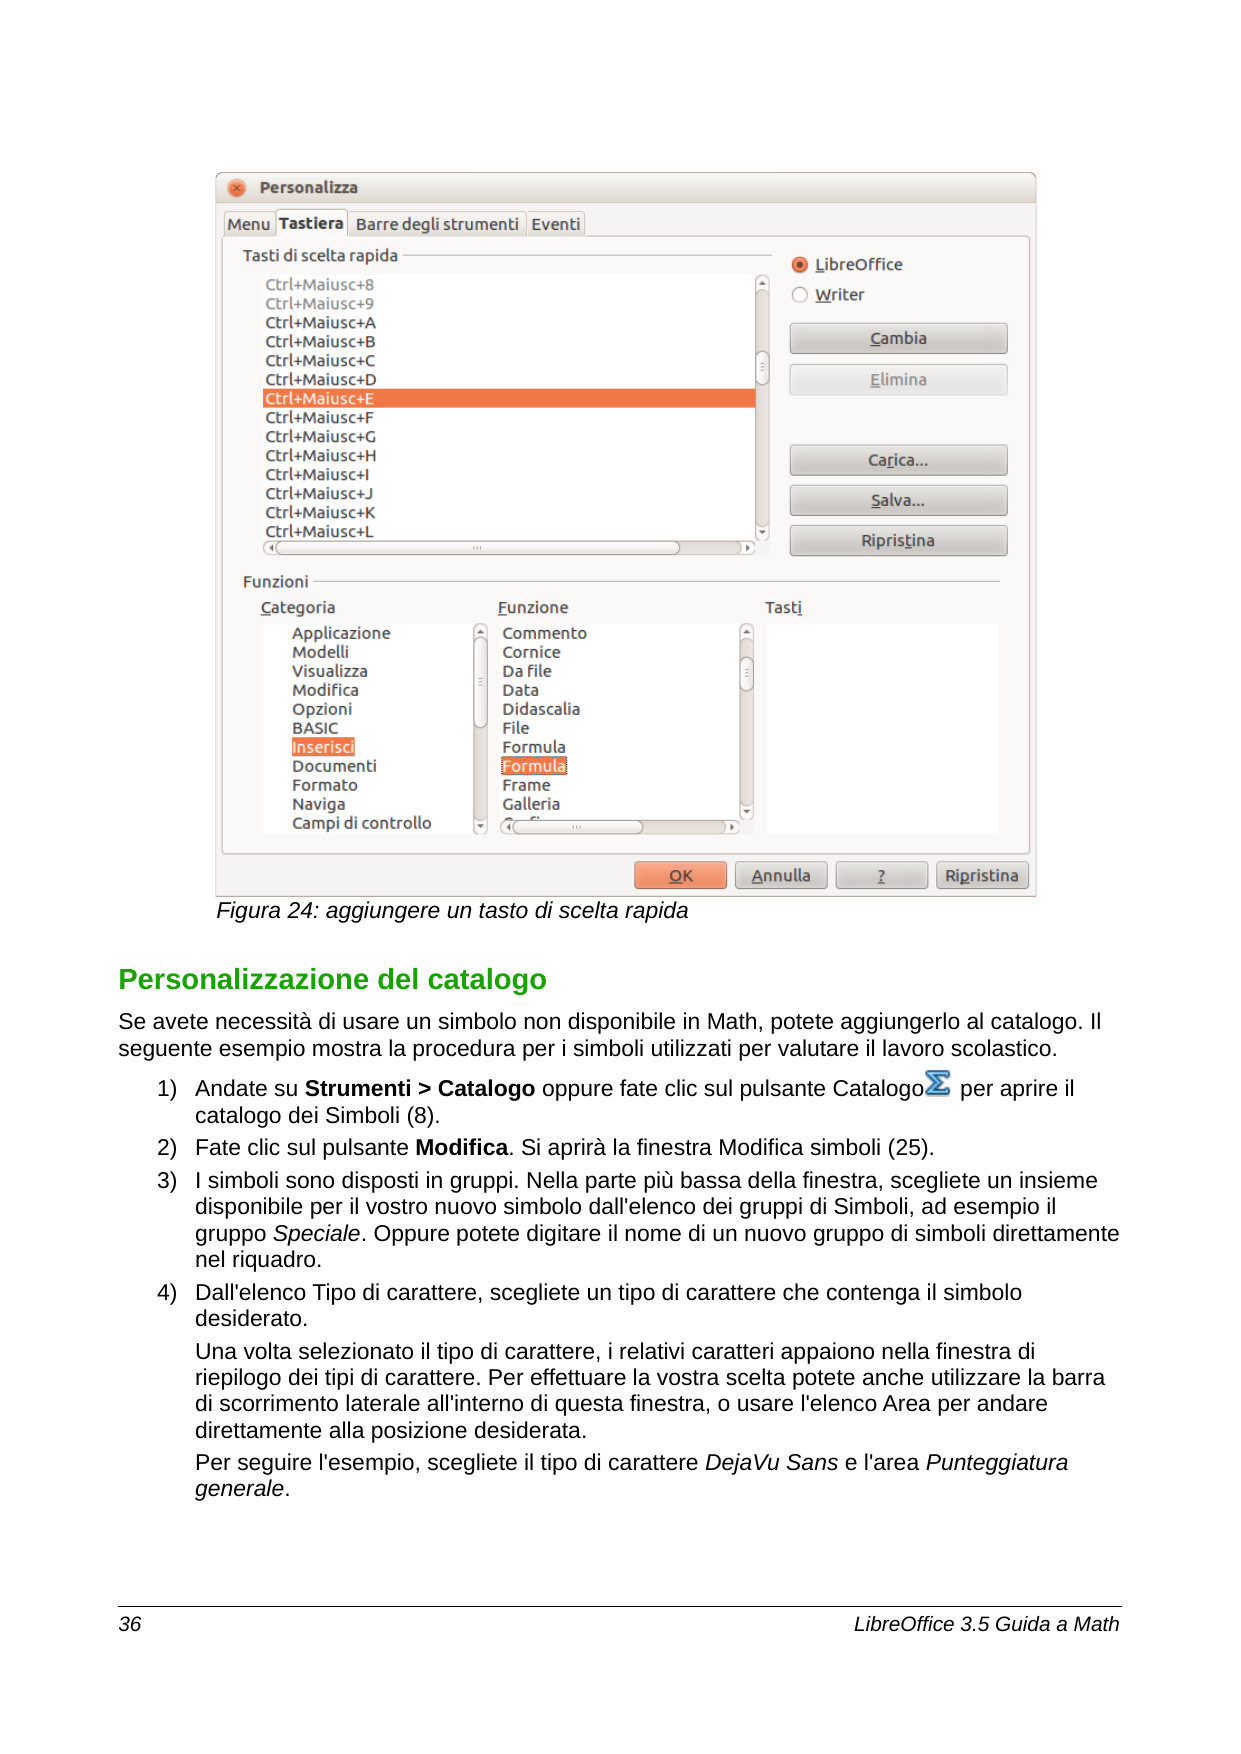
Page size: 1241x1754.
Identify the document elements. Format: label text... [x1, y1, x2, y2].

subtitle Personalizzazione del catalogo [118, 962, 1122, 996]
list Dall'elenco Tipo di carattere, scegliete un tipo di carattere che contenga il simbolo desiderato. [177, 1279, 1122, 1331]
list I simboli sono disposti in gruppi. Nella parte più bassa della finestra, scegliete un insieme disponibile per il vostro nuovo simbolo dall'elenco dei gruppi di Simboli, ad esempio il gruppo Speciale. Oppure potete digitare il nome di un nuovo gruppo di simboli direttamente nel riquadro. [177, 1167, 1122, 1272]
list Se avete necessità di usare un simbolo non disponibile in Math, potete aggiungerlo al catalogo. Il seguente esempio mostra la procedura per i simboli utilizzati per valutare il lavoro scolastico. [118, 1008, 1122, 1061]
list Una volta selezionato il tipo di carattere, i relativi caratteri appaiono nella finestra di riepilogo dei tipi di carattere. Per effettuare la vostra scelta potete anche utilizzare la barra di scorrimento laterale all'interno di questa finestra, o usare l'elenco Area per andare direttamente alla posizione desiderata. [195, 1338, 1122, 1443]
picture [924, 1067, 954, 1097]
list Per seguire l'esempio, scegliete il tipo di carattere DejaVu Sans e l'area Punteggiatura generale. [195, 1449, 1122, 1502]
picture [215, 172, 1037, 897]
list Andate su Strumenti > Catalogo oppure fate clic sul pulsante Catalogo per aprire il catalogo dei Simboli (Figura 8). [177, 1067, 1122, 1128]
text Figura 24: aggiungere un tasto di scelta rapida [216, 897, 1036, 923]
list Fate clic sul pulsante Modifica. Si aprirà la finestra Modifica simboli (Figura 25). [177, 1134, 1122, 1161]
